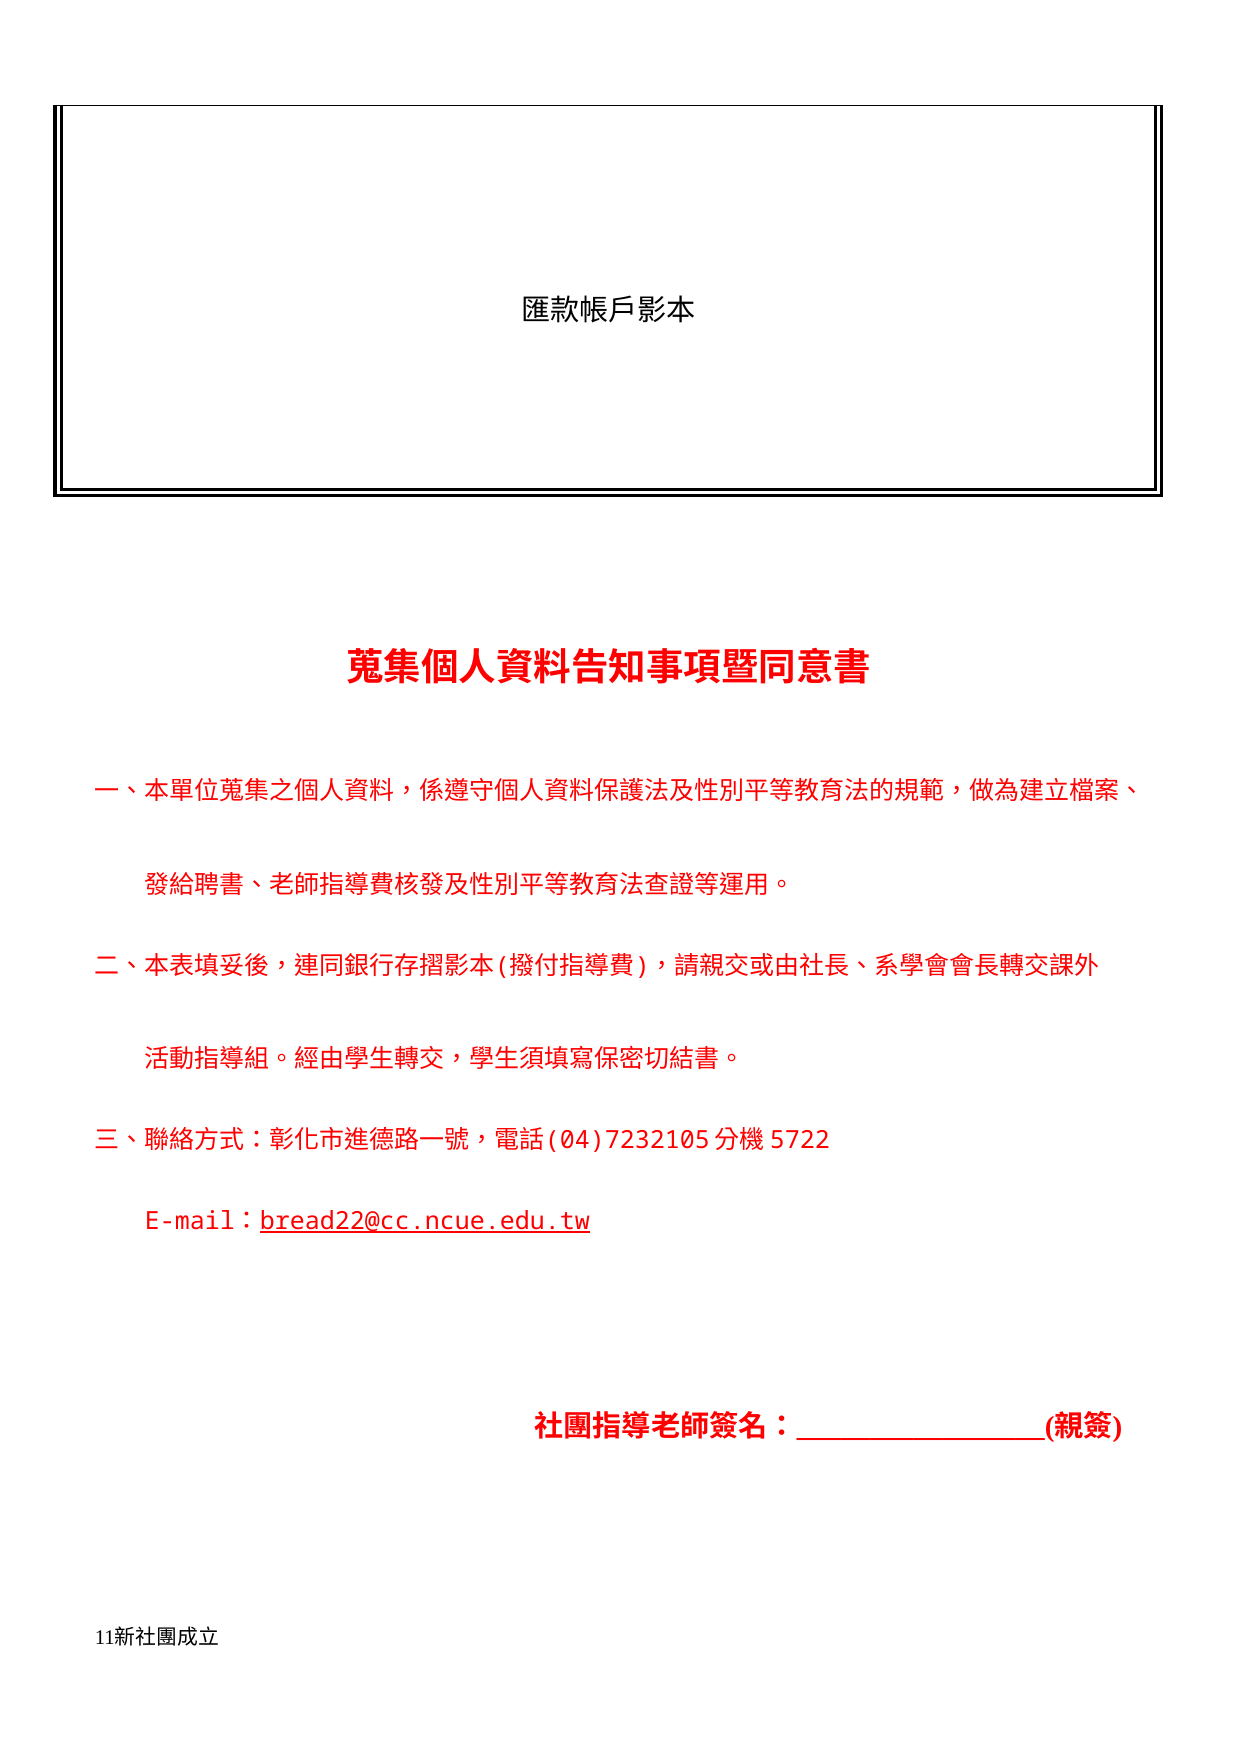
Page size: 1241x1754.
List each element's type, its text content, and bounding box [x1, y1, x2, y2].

text 一、本單位蒐集之個人資料，係遵守個人資料保護法及性別平等教育法的規範，做為建立檔案、發給聘書、老師指導費核發及性別平等教育法查證等運用。 [94, 747, 1122, 903]
text 蒐集個人資料告知事項暨同意書 [94, 622, 1122, 685]
table_cell 匯款帳戶影本 [63, 106, 1154, 488]
text E-mail：bread22@cc.ncue.edu.tw [94, 1177, 1122, 1239]
text 社團指導老師簽名：_________________(親簽) [107, 1382, 1122, 1445]
text 二、本表填妥後，連同銀行存摺影本(撥付指導費)，請親交或由社長、系學會會長轉交課外活動指導組。經由學生轉交，學生須填寫保密切結書。 [94, 922, 1122, 1078]
text 三、聯絡方式：彰化市進德路一號，電話(04)7232105分機5722 [94, 1096, 1122, 1158]
